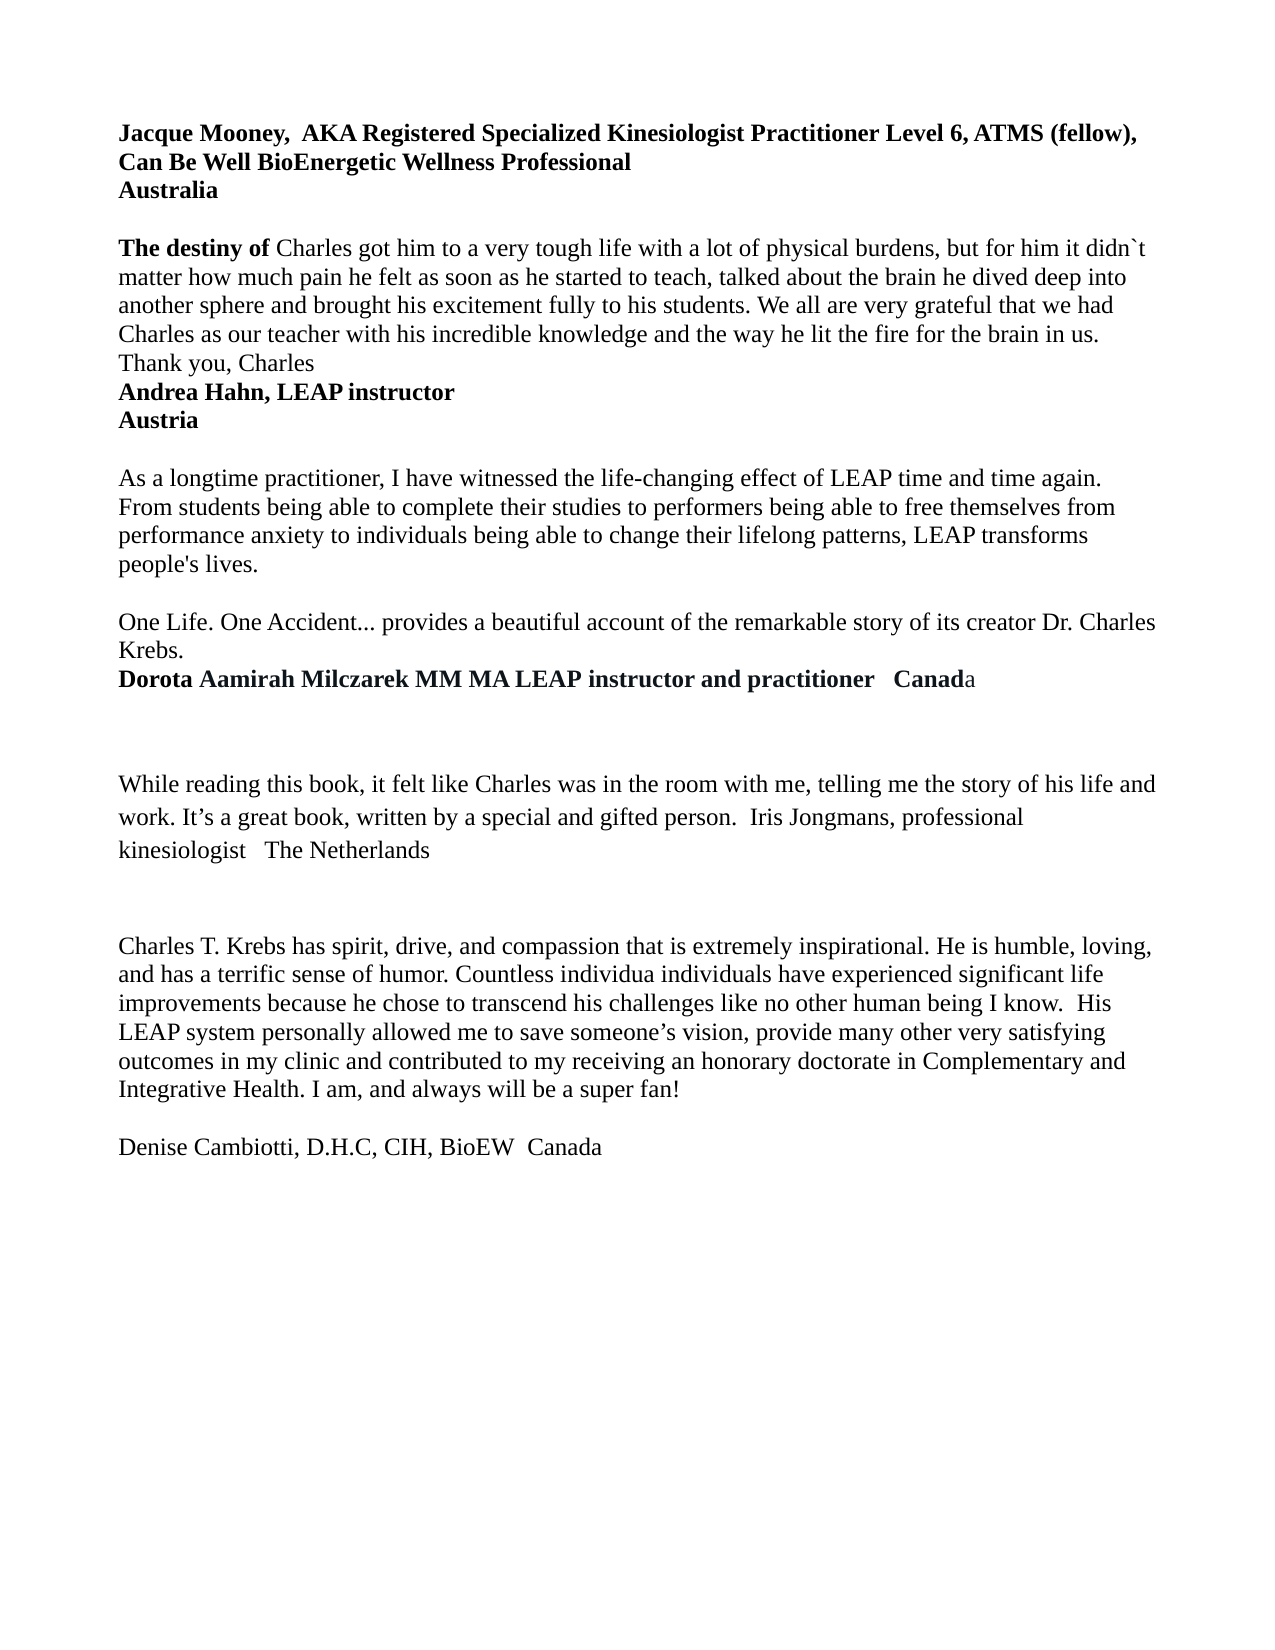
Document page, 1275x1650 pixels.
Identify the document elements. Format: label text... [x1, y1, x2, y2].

text Denise Cambiotti, D.H.C, CIH, BioEW Canada [118, 1132, 1157, 1161]
text One Life. One Accident... provides a beautiful account of the remarkable story of its creator Dr. Charles Krebs. [118, 607, 1157, 664]
text Dorota Aamirah Milczarek MM MA LEAP instructor and practitioner Canada [118, 664, 1157, 693]
text Australia [118, 176, 1157, 204]
text Austria [118, 406, 1157, 434]
text While reading this book, it felt like Charles was in the room with me, telling me the story of his life and work. It’s a great book, written by a special and gifted person. Iris Jongmans, professional kinesiologist The Netherlands [118, 769, 1157, 864]
text As a longtime practitioner, I have witnessed the life-changing effect of LEAP time and time again. From students being able to complete their studies to performers being able to free themselves from performance anxiety to individuals being able to change their lifelong patterns, LEAP transforms people's lives. [118, 463, 1157, 578]
text Jacque Mooney, AKA Registered Specialized Kinesiologist Practitioner Level 6, ATMS (fellow), Can Be Well BioEnergetic Wellness Professional [118, 118, 1157, 176]
text Charles T. Krebs has spirit, drive, and compassion that is extremely inspirational. He is humble, loving, and has a terrific sense of humor. Countless individua individuals have experienced significant life improvements because he chose to transcend his challenges like no other human being I know. His LEAP system personally allowed me to save someone’s vision, provide many other very satisfying outcomes in my clinic and contributed to my receiving an honorary doctorate in Complementary and Integrative Health. I am, and always will be a super fan! [118, 931, 1157, 1103]
text Andrea Hahn, LEAP instructor [118, 377, 1157, 406]
text The destiny of Charles got him to a very tough life with a lot of physical burdens, but for him it didn`t matter how much pain he felt as soon as he started to teach, talked about the brain he dived deep into another sphere and brought his excitement fully to his students. We all are very grateful that we had Charles as our teacher with his incredible knowledge and the way he lit the fire for the brain in us. Thank you, Charles [118, 233, 1157, 377]
